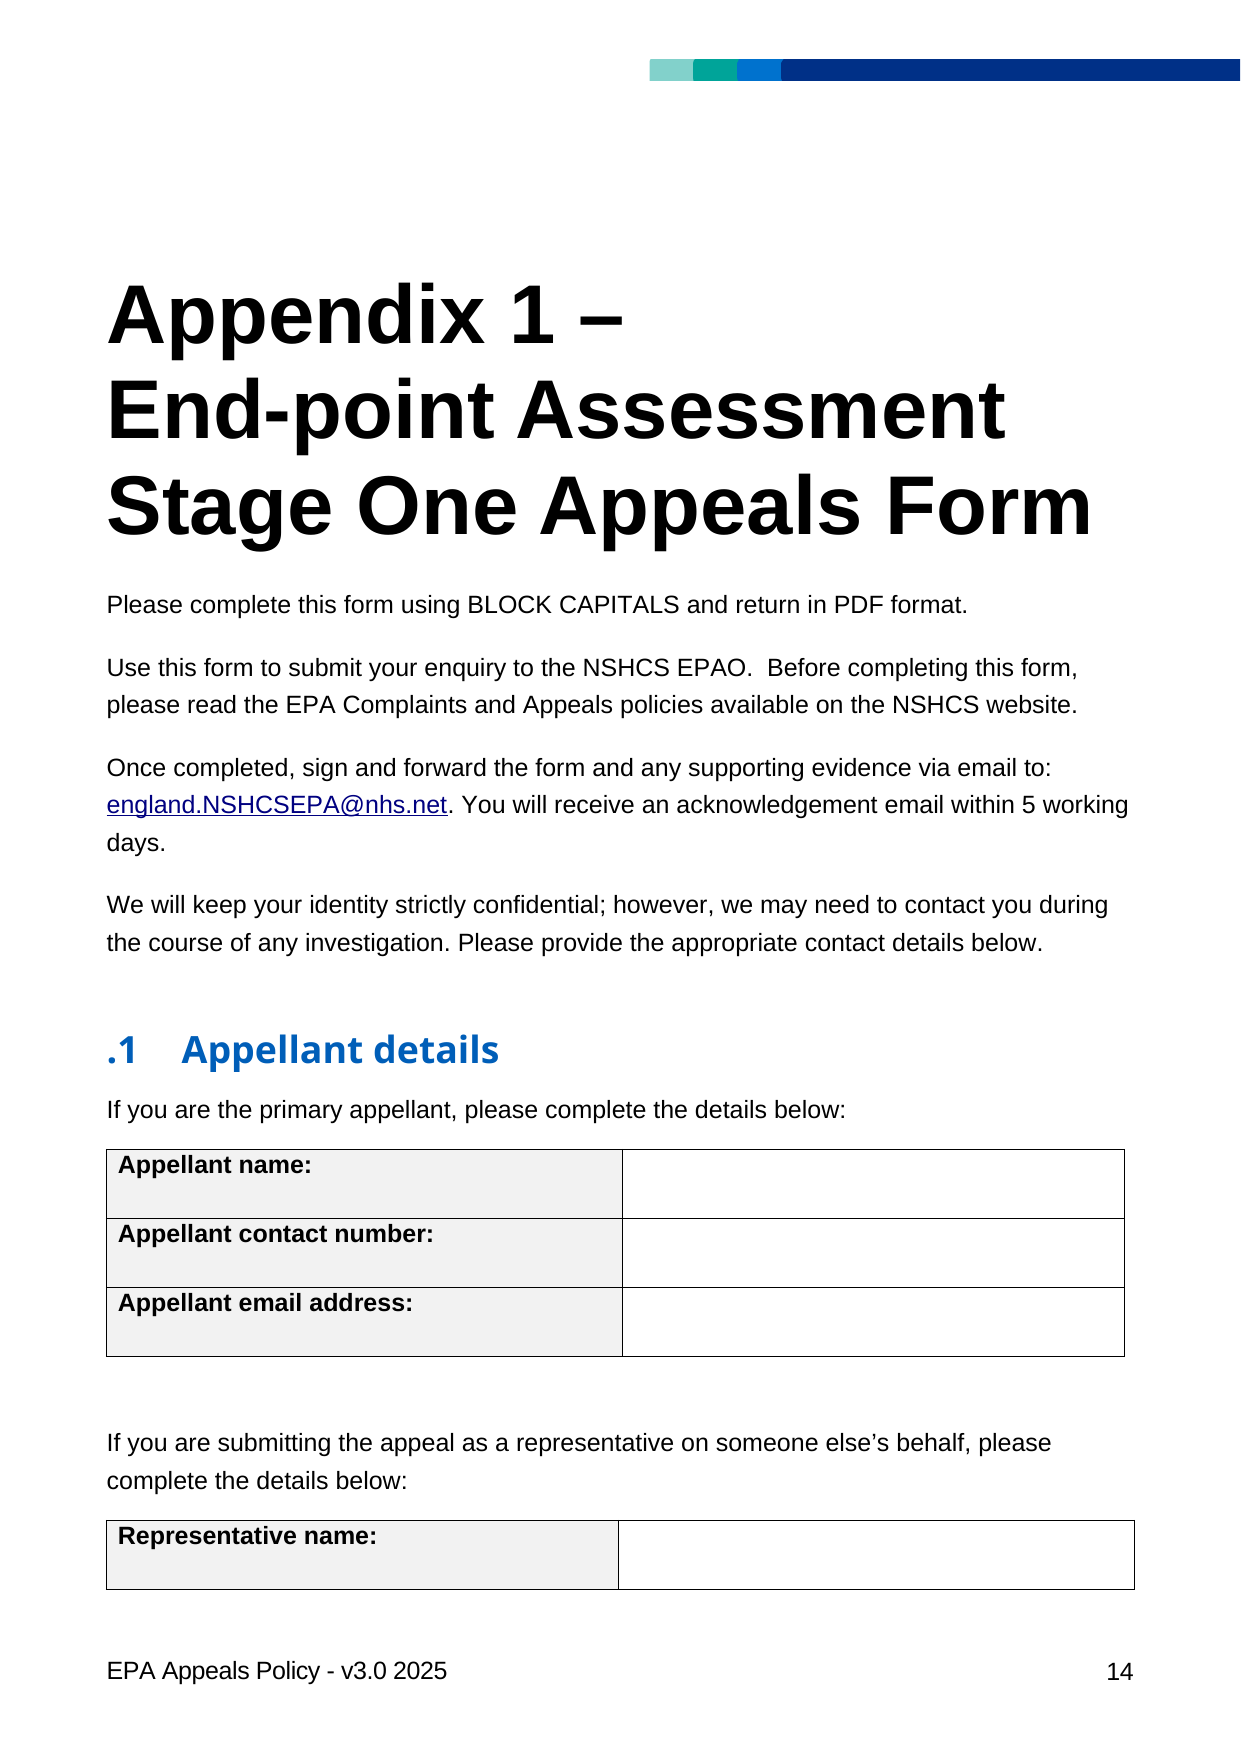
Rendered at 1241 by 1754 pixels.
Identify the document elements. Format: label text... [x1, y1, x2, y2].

table_cell [623, 1219, 1124, 1287]
table_header [619, 1521, 1134, 1589]
table_cell Appellant contact number: [107, 1219, 622, 1287]
text If you are the primary appellant, please complete the details below: [106, 1086, 1134, 1124]
subtitle Appellant details [106, 1023, 1134, 1074]
table_cell [623, 1288, 1124, 1356]
text If you are submitting the appeal as a representative on someone else’s behalf, please complete the details below: [106, 1420, 1134, 1495]
text We will keep your identity strictly confidential; however, we may need to contact you during the course of any investigation. Please provide the appropriate contact details below. [106, 881, 1134, 956]
subtitle End-point Assessment [106, 361, 1134, 457]
text Once completed, sign and forward the form and any supporting evidence via email to: england.NSHCSEPA@nhs.net. You will receive an acknowledgement email within 5 working days. [106, 744, 1134, 856]
table_cell Appellant email address: [107, 1288, 622, 1356]
subtitle Appendix 1 – [106, 265, 1134, 361]
text Use this form to submit your enquiry to the NSHCS EPAO. Before completing this form, please read the EPA Complaints and Appeals policies available on the NSHCS website. [106, 644, 1134, 719]
table_header Appellant name: [107, 1150, 622, 1218]
subtitle Stage One Appeals Form [106, 457, 1134, 552]
table_header Representative name: [107, 1521, 618, 1589]
table_header [623, 1150, 1124, 1218]
text Please complete this form using BLOCK CAPITALS and return in PDF format. [106, 581, 1134, 619]
